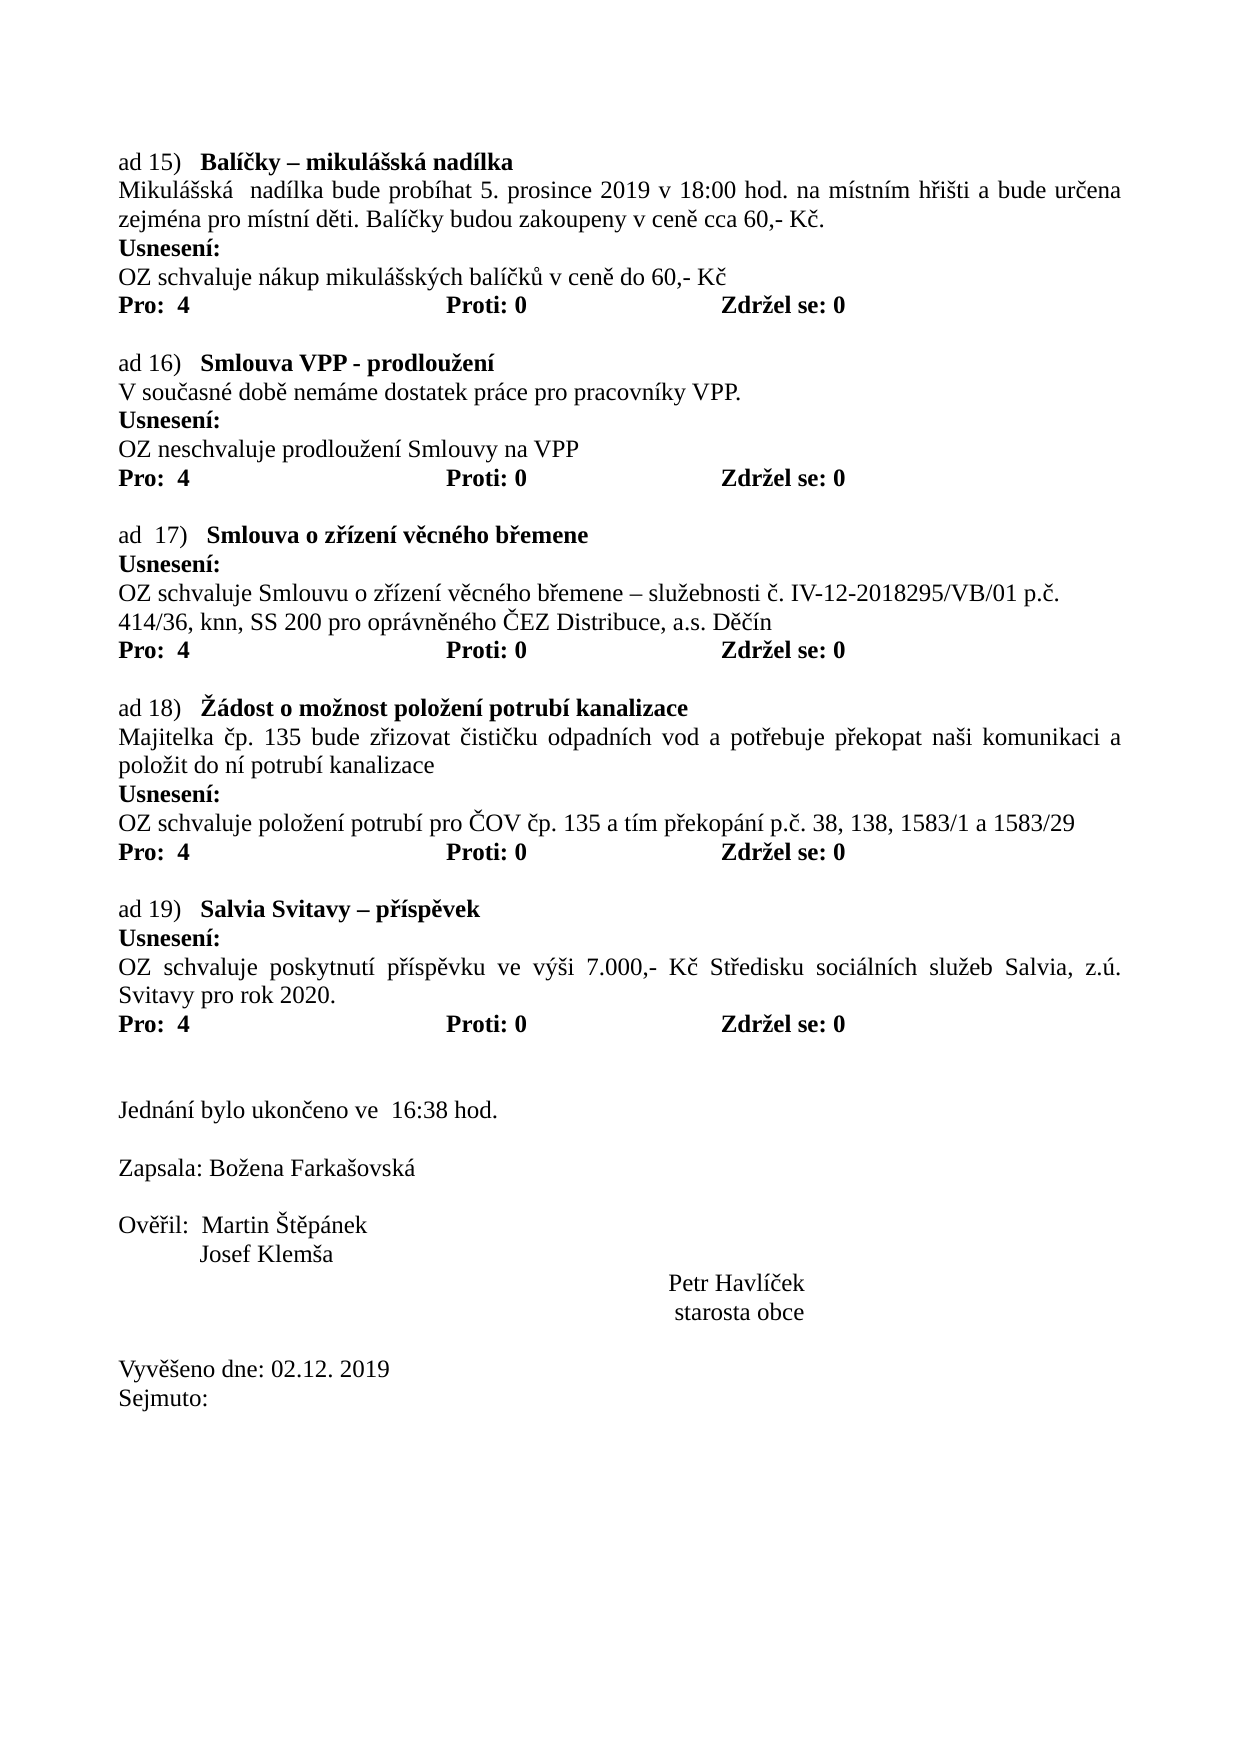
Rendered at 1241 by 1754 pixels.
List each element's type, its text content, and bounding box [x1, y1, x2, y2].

text Zapsala: Božena Farkašovská [118, 1153, 1122, 1182]
text Majitelka čp. 135 bude zřizovat čističku odpadních vod a potřebuje překopat naši komunikaci a položit do ní potrubí kanalizace [118, 722, 1122, 779]
text Usnesení: [118, 549, 1122, 578]
text Usnesení: [118, 233, 1122, 262]
text Vyvěšeno dne: 02.12. 2019 [118, 1354, 1122, 1383]
text ad 17) Smlouva o zřízení věcného břemene [118, 521, 1122, 549]
text Mikulášská nadílka bude probíhat 5. prosince 2019 v 18:00 hod. na místním hřišti a bude určena zejména pro místní děti. Balíčky budou zakoupeny v ceně cca 60,- Kč. [118, 176, 1122, 233]
text ad 15) Balíčky – mikulášská nadílka [118, 147, 1122, 176]
text Usnesení: [118, 779, 1122, 808]
text Josef Klemša [118, 1239, 1122, 1268]
text Pro: 4 Proti: 0 Zdržel se: 0 [118, 636, 1122, 664]
text Pro: 4 Proti: 0 Zdržel se: 0 [118, 291, 1122, 319]
text Sejmuto: [118, 1383, 1122, 1412]
text ad 19) Salvia Svitavy – příspěvek [118, 894, 1122, 923]
text ad 18) Žádost o možnost položení potrubí kanalizace [118, 693, 1122, 722]
text Usnesení: [118, 923, 1122, 952]
text Pro: 4 Proti: 0 Zdržel se: 0 [118, 1009, 1122, 1038]
text OZ neschvaluje prodloužení Smlouvy na VPP [118, 434, 1122, 463]
text Jednání bylo ukončeno ve 16:38 hod. [118, 1096, 1122, 1124]
text OZ schvaluje nákup mikulášských balíčků v ceně do 60,- Kč [118, 262, 1122, 291]
text OZ schvaluje položení potrubí pro ČOV čp. 135 a tím překopání p.č. 38, 138, 1583/1 a 1583/29 [118, 808, 1122, 837]
text Pro: 4 Proti: 0 Zdržel se: 0 [118, 463, 1122, 492]
text 414/36, knn, SS 200 pro oprávněného ČEZ Distribuce, a.s. Děčín [118, 607, 1122, 636]
text Pro: 4 Proti: 0 Zdržel se: 0 [118, 837, 1122, 866]
text Usnesení: [118, 406, 1122, 434]
text OZ schvaluje Smlouvu o zřízení věcného břemene – služebnosti č. IV-12-2018295/VB/01 p.č. [118, 578, 1122, 607]
text OZ schvaluje poskytnutí příspěvku ve výši 7.000,- Kč Středisku sociálních služeb Salvia, z.ú. Svitavy pro rok 2020. [118, 952, 1122, 1009]
text ad 16) Smlouva VPP - prodloužení [118, 348, 1122, 377]
text Ověřil: Martin Štěpánek [118, 1211, 1122, 1239]
text starosta obce [118, 1297, 1122, 1326]
text V současné době nemáme dostatek práce pro pracovníky VPP. [118, 377, 1122, 406]
text Petr Havlíček [118, 1268, 1122, 1297]
